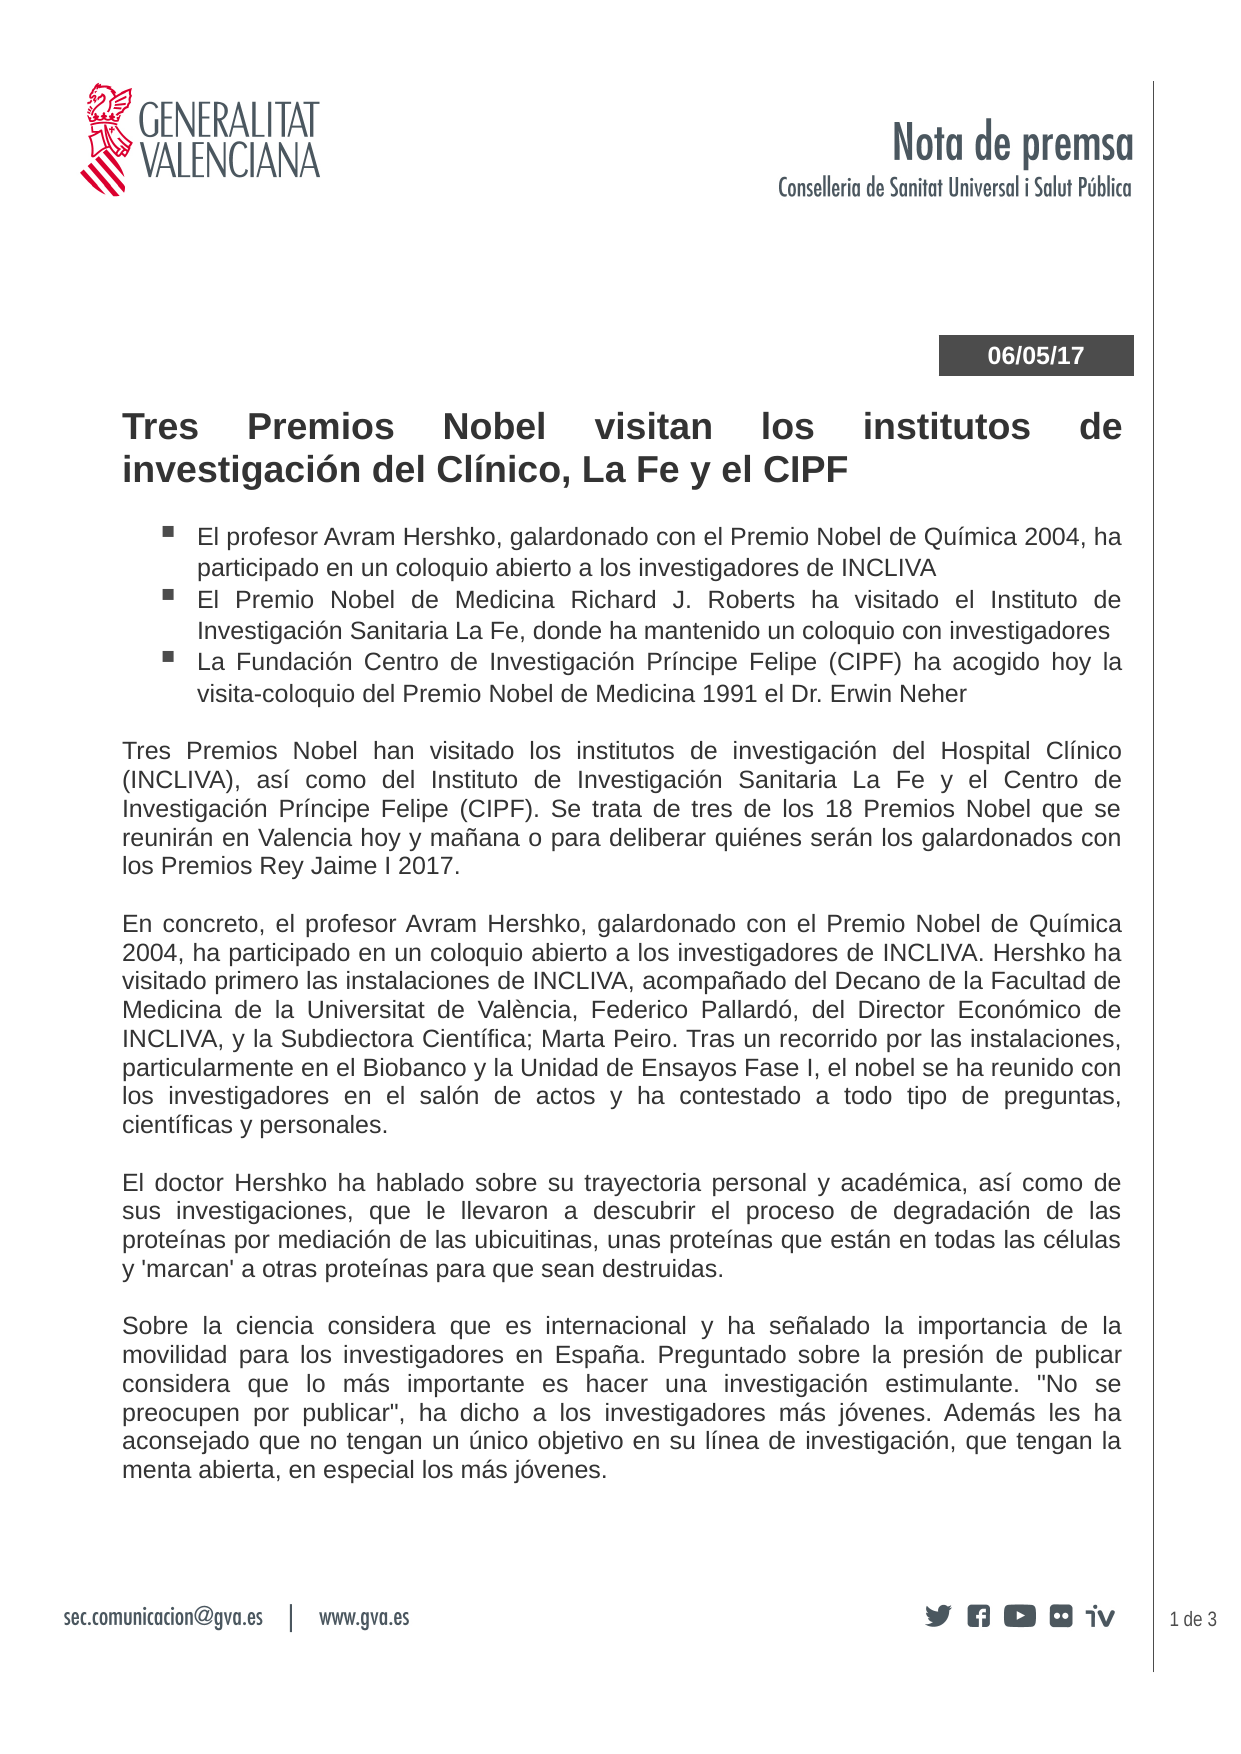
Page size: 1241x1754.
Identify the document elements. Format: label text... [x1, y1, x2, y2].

list El profesor Avram Hershko, galardonado con el Premio Nobel de Química 2004, ha participado en un coloquio abierto a los investigadores de INCLIVA [159, 519, 1123, 582]
list La Fundación Centro de Investigación Príncipe Felipe (CIPF) ha acogido hoy la visita-coloquio del Premio Nobel de Medicina 1991 el Dr. Erwin Neher [159, 645, 1123, 708]
table_header 05/06/17 [940, 336, 1133, 375]
text Tres Premios Nobel visitan los institutos de investigación del Clínico, La Fe y el CIPF [122, 404, 1123, 490]
picture [0, 1582, 1241, 1754]
table_header [122, 335, 939, 375]
list El Premio Nobel de Medicina Richard J. Roberts ha visitado el Instituto de Investigación Sanitaria La Fe, donde ha mantenido un coloquio con investigadores [159, 582, 1123, 645]
picture [0, 0, 1241, 278]
text Tres Premios Nobel han visitado los institutos de investigación del Hospital Clínico (INCLIVA), así como del Instituto de Investigación Sanitaria La Fe y el Centro de Investigación Príncipe Felipe (CIPF). Se trata de tres de los 18 Premios Nobel que se reunirán en Valencia hoy y mañana o para deliberar quiénes serán los galardonados con los Premios Rey Jaime I 2017. En concreto, el profesor Avram Hershko, galardonado con el Premio Nobel de Química 2004, ha participado en un coloquio abierto a los investigadores de INCLIVA. Hershko ha visitado primero las instalaciones de INCLIVA, acompañado del Decano de la Facultad de Medicina de la Universitat de València, Federico Pallardó, del Director Económico de INCLIVA, y la Subdiectora Científica; Marta Peiro. Tras un recorrido por las instalaciones, particularmente en el Biobanco y la Unidad de Ensayos Fase I, el nobel se ha reunido con los investigadores en el salón de actos y ha contestado a todo tipo de preguntas, científicas y personales. El doctor Hershko ha hablado sobre su trayectoria personal y académica, así como de sus investigaciones, que le llevaron a descubrir el proceso de degradación de las proteínas por mediación de las ubicuitinas, unas proteínas que están en todas las células y 'marcan' a otras proteínas para que sean destruidas. Sobre la ciencia considera que es internacional y ha señalado la importancia de la movilidad para los investigadores en España. Preguntado sobre la presión de publicar considera que lo más importante es hacer una investigación estimulante. "No se preocupen por publicar", ha dicho a los investigadores más jóvenes. Además les ha aconsejado que no tengan un único objetivo en su línea de investigación, que tengan la menta abierta, en especial los más jóvenes. [122, 736, 1123, 1484]
